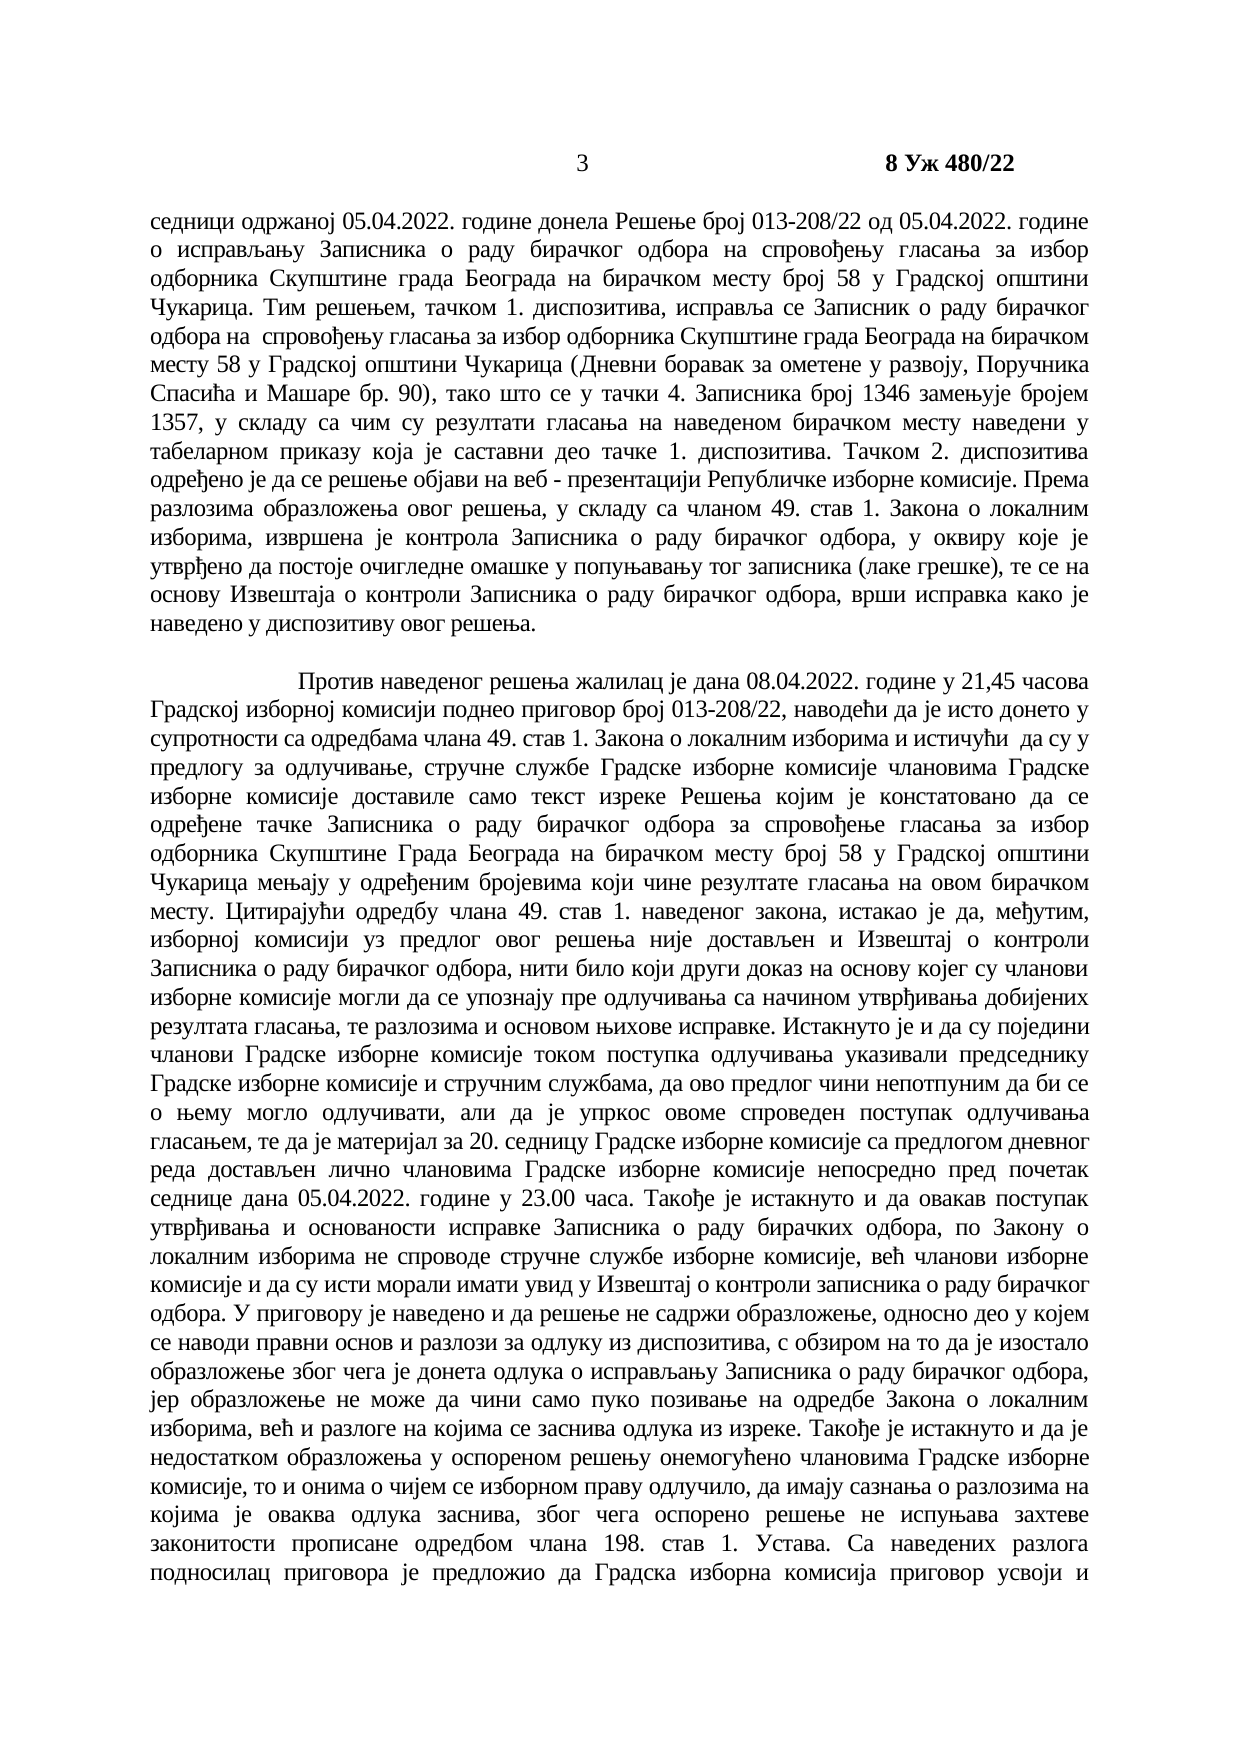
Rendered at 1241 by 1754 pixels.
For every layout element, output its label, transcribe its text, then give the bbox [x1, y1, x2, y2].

text Против наведеног решења жалилац је дана 08.04.2022. године у 21,45 часова Градској изборној комисији поднео приговор број 013-208/22, наводећи да је исто донето у супротности са одредбама члана 49. став 1. Закона о локалним изборима и истичући да су у предлогу за одлучивање, стручне службе Градске изборне комисије члановима Градске изборне комисије доставиле само текст изреке Решења којим је констатовано да се одређене тачке Записника о раду бирачког одбора за спровођење гласања за избор одборника Скупштине Града Београда на бирачком месту број 58 у Градској општини Чукарица мењају у одређеним бројевима који чине резултате гласања на овом бирачком месту. Цитирајући одредбу члана 49. став 1. наведеног закона, истакао је да, међутим, изборној комисији уз предлог овог решења није достављен и Извештај о контроли Записника о раду бирачког одбора, нити било који други доказ на основу којег су чланови изборне комисије могли да се упознају пре одлучивања са начином утврђивања добијених резултата гласања, те разлозима и основом њихове исправке. Истакнуто је и да су поједини чланови Градске изборне комисије током поступка одлучивања указивали председнику Градске изборне комисије и стручним службама, да ово предлог чини непотпуним да би се о њему могло одлучивати, али да је упркос овоме спроведен поступак одлучивања гласањем, те да је материјал за 20. седницу Градске изборне комисије са предлогом дневног реда достављен лично члановима Градске изборне комисије непосредно пред почетак седнице дана 05.04.2022. године у 23.00 часа. Такође је истакнуто и да овакав поступак утврђивања и основаности исправке Записника о раду бирачких одбора, по Закону о локалним изборима не спроводе стручне службе изборне комисије, већ чланови изборне комисије и да су исти морали имати увид у Извештај о контроли записника о раду бирачког одбора. У приговору је наведено и да решење не садржи образложење, односно део у којем се наводи правни основ и разлози за одлуку из диспозитива, с обзиром на то да је изостало образложење због чега је донета одлука о исправљању Записника о раду бирачког одбора, јер образложење не може да чини само пуко позивање на одредбе Закона о локалним изборима, већ и разлоге на којима се заснива одлука из изреке. Такође је истакнуто и да је недостатком образложења у оспореном решењу онемогућено члановима Градске изборне комисије, то и онима о чијем се изборном праву одлучило, да имају сазнања о разлозима на којима је оваква одлука заснива, због чега оспорено решење не испуњава захтеве законитости прописане одредбом члана 198. став 1. Устава. Са наведених разлога подносилац приговора је предложио да Градска изборна комисија приговор усвоји и [150, 666, 1090, 1586]
text седници одржаној 05.04.2022. године донела Решење број 013-208/22 од 05.04.2022. године о исправљању Записника о раду бирачког одбора на спровођењу гласања за избор одборника Скупштине града Београда на бирачком месту број 58 у Градској општини Чукарица. Тим решењем, тачком 1. диспозитива, исправља се Записник о раду бирачког одбора на спровођењу гласања за избор одборника Скупштине града Београда на бирачком месту 58 у Градској општини Чукарица (Дневни боравак за ометене у развоју, Поручника Спасића и Машаре бр. 90), тако што се у тачки 4. Записника број 1346 замењује бројем 1357, у складу са чим су резултати гласања на наведеном бирачком месту наведени у табеларном приказу која је саставни део тачке 1. диспозитива. Тачком 2. диспозитива одређено је да се решење објави на веб - презентацији Републичке изборне комисије. Према разлозима образложења овог решења, у складу са чланом 49. став 1. Закона о локалним изборима, извршена је контрола Записника о раду бирачког одбора, у оквиру које је утврђено да постоје очигледне омашке у попуњавању тог записника (лаке грешке), те се на основу Извештаја о контроли Записника о раду бирачког одбора, врши исправка како је наведено у диспозитиву овог решења. [150, 206, 1090, 637]
